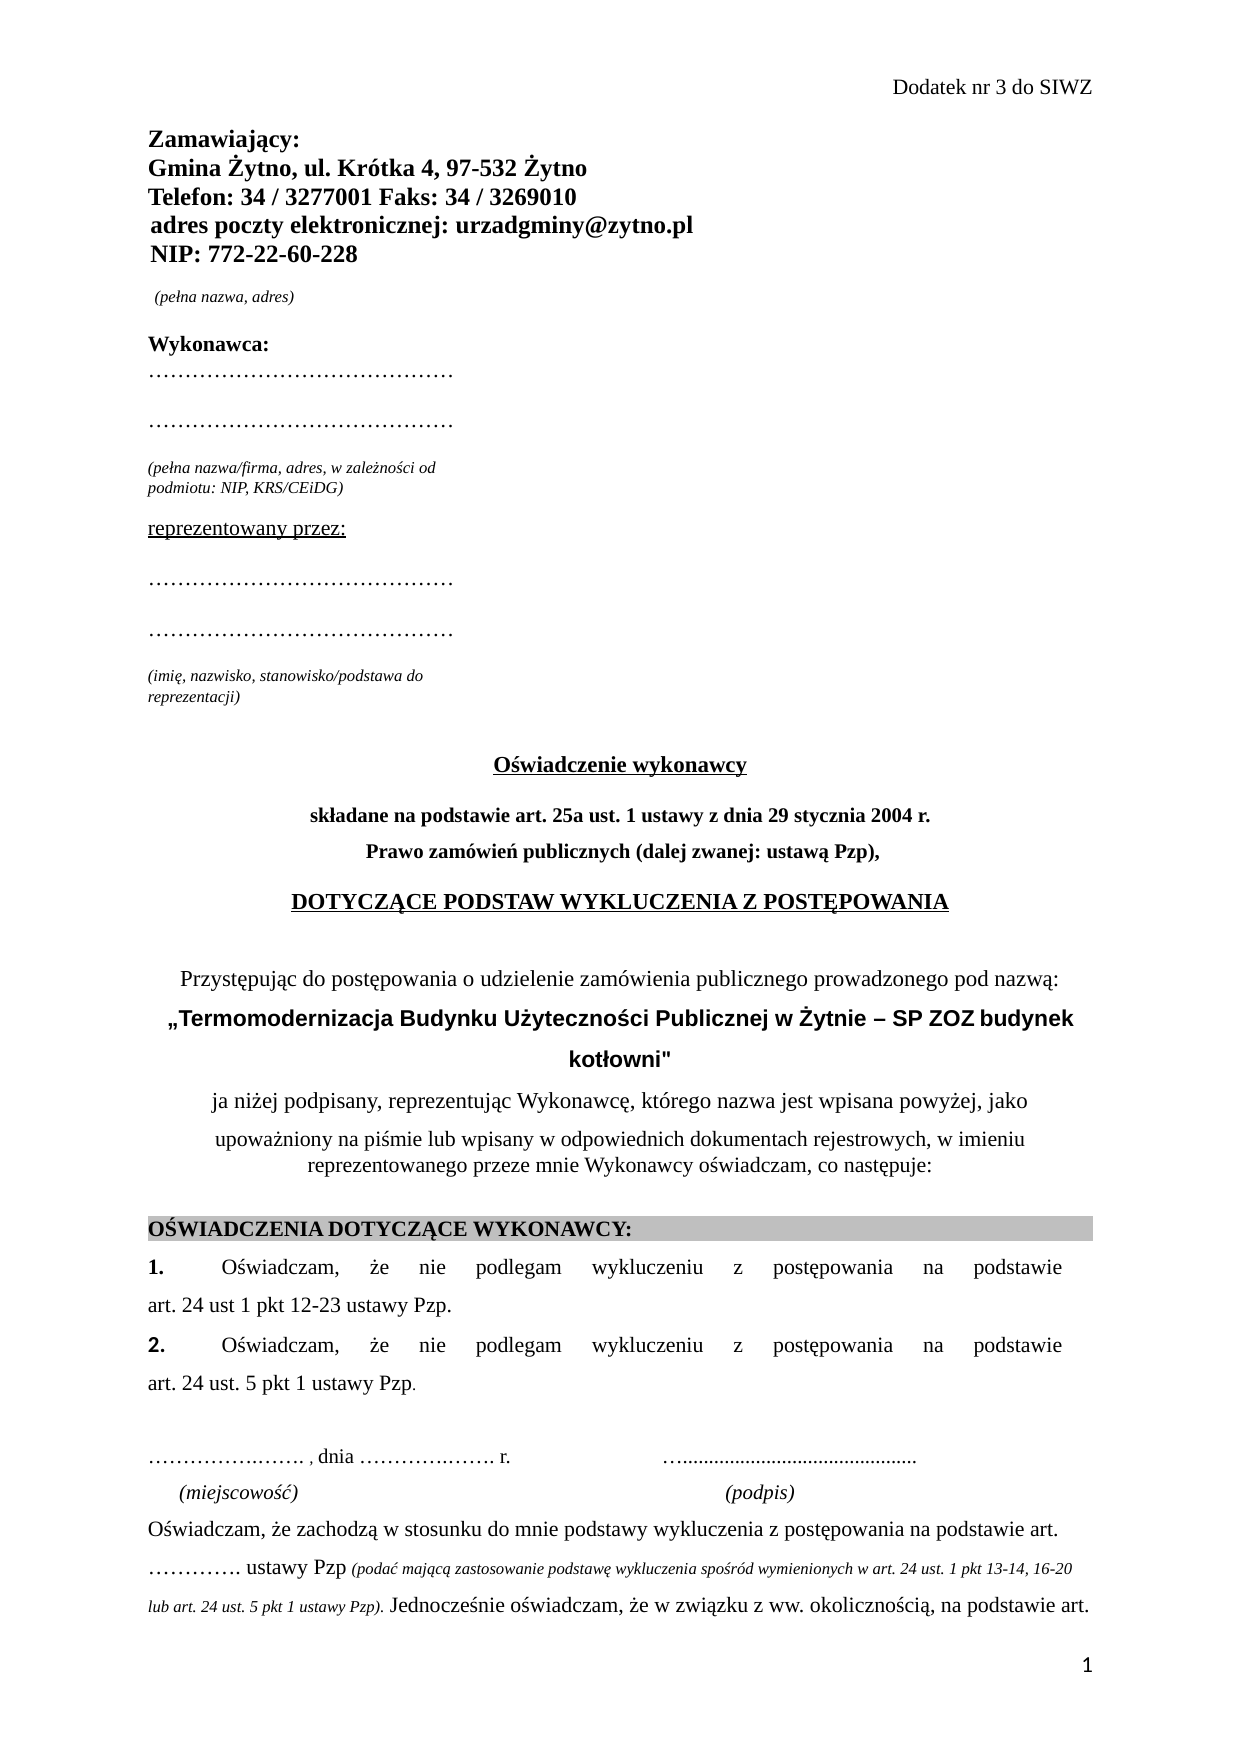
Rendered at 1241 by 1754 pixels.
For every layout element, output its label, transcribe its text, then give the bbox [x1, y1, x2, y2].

text Oświadczam, że zachodzą w stosunku do mnie podstawy wykluczenia z postępowania na podstawie art. …………. ustawy Pzp (podać mającą zastosowanie podstawę wykluczenia spośród wymienionych w art. 24 ust. 1 pkt 13-14, 16-20 lub art. 24 ust. 5 pkt 1 ustawy Pzp). Jednocześnie oświadczam, że w związku z ww. okolicznością, na podstawie art. [148, 1516, 1093, 1617]
text upoważniony na piśmie lub wpisany w odpowiednich dokumentach rejestrowych, w imieniu reprezentowanego przeze mnie Wykonawcy oświadczam, co następuje: [148, 1126, 1093, 1177]
text (pełna nazwa, adres) [150, 287, 1093, 306]
text …………….……. , dnia ………….……. r. …............................................. [148, 1444, 1093, 1468]
text Gmina Żytno, ul. Krótka 4, 97-532 Żytno [148, 153, 1093, 182]
text ja niżej podpisany, reprezentując Wykonawcę, którego nazwa jest wpisana powyżej, jako [148, 1087, 1093, 1113]
text Dodatek nr 3 do SIWZ [148, 74, 1093, 99]
text Zamawiający: [148, 124, 1093, 153]
text OŚWIADCZENIA DOTYCZĄCE WYKONAWCY: [148, 1216, 1093, 1241]
text DOTYCZĄCE PODSTAW WYKLUCZENIA Z POSTĘPOWANIA [148, 888, 1093, 914]
text Telefon: 34 / 3277001 Faks: 34 / 3269010 [148, 182, 1093, 210]
text ………………………………………………………………………… [148, 357, 472, 432]
list Oświadczam, że nie podlegam wykluczeniu z postępowania na podstawie art. 24 ust. 5 pkt 1 ustawy Pzp. [148, 1330, 1093, 1396]
text Przystępując do postępowania o udzielenie zamówienia publicznego prowadzonego pod nazwą: [148, 965, 1093, 991]
text NIP: 772-22-60-228 [150, 239, 1093, 268]
text Prawo zamówień publicznych (dalej zwanej: ustawą Pzp), [148, 839, 1093, 863]
list Oświadczam, że nie podlegam wykluczeniu z postępowania na podstawie art. 24 ust 1 pkt 12-23 ustawy Pzp. [148, 1254, 1093, 1317]
text reprezentowany przez: [148, 515, 1093, 540]
text ………………………………………………………………………… [148, 565, 472, 641]
text adres poczty elektronicznej: urzadgminy@zytno.pl [150, 210, 1093, 239]
text (imię, nazwisko, stanowisko/podstawa do reprezentacji) [148, 666, 472, 706]
text Oświadczenie wykonawcy [148, 751, 1093, 778]
text (miejscowość) (podpis) [148, 1480, 1093, 1504]
text składane na podstawie art. 25a ust. 1 ustawy z dnia 29 stycznia 2004 r. [148, 803, 1093, 827]
text „Termomodernizacja Budynku Użyteczności Publicznej w Żytnie – SP ZOZ budynek kotłowni" [148, 1004, 1093, 1073]
text Wykonawca: [148, 331, 1093, 357]
text (pełna nazwa/firma, adres, w zależności od podmiotu: NIP, KRS/CEiDG) [148, 457, 472, 497]
